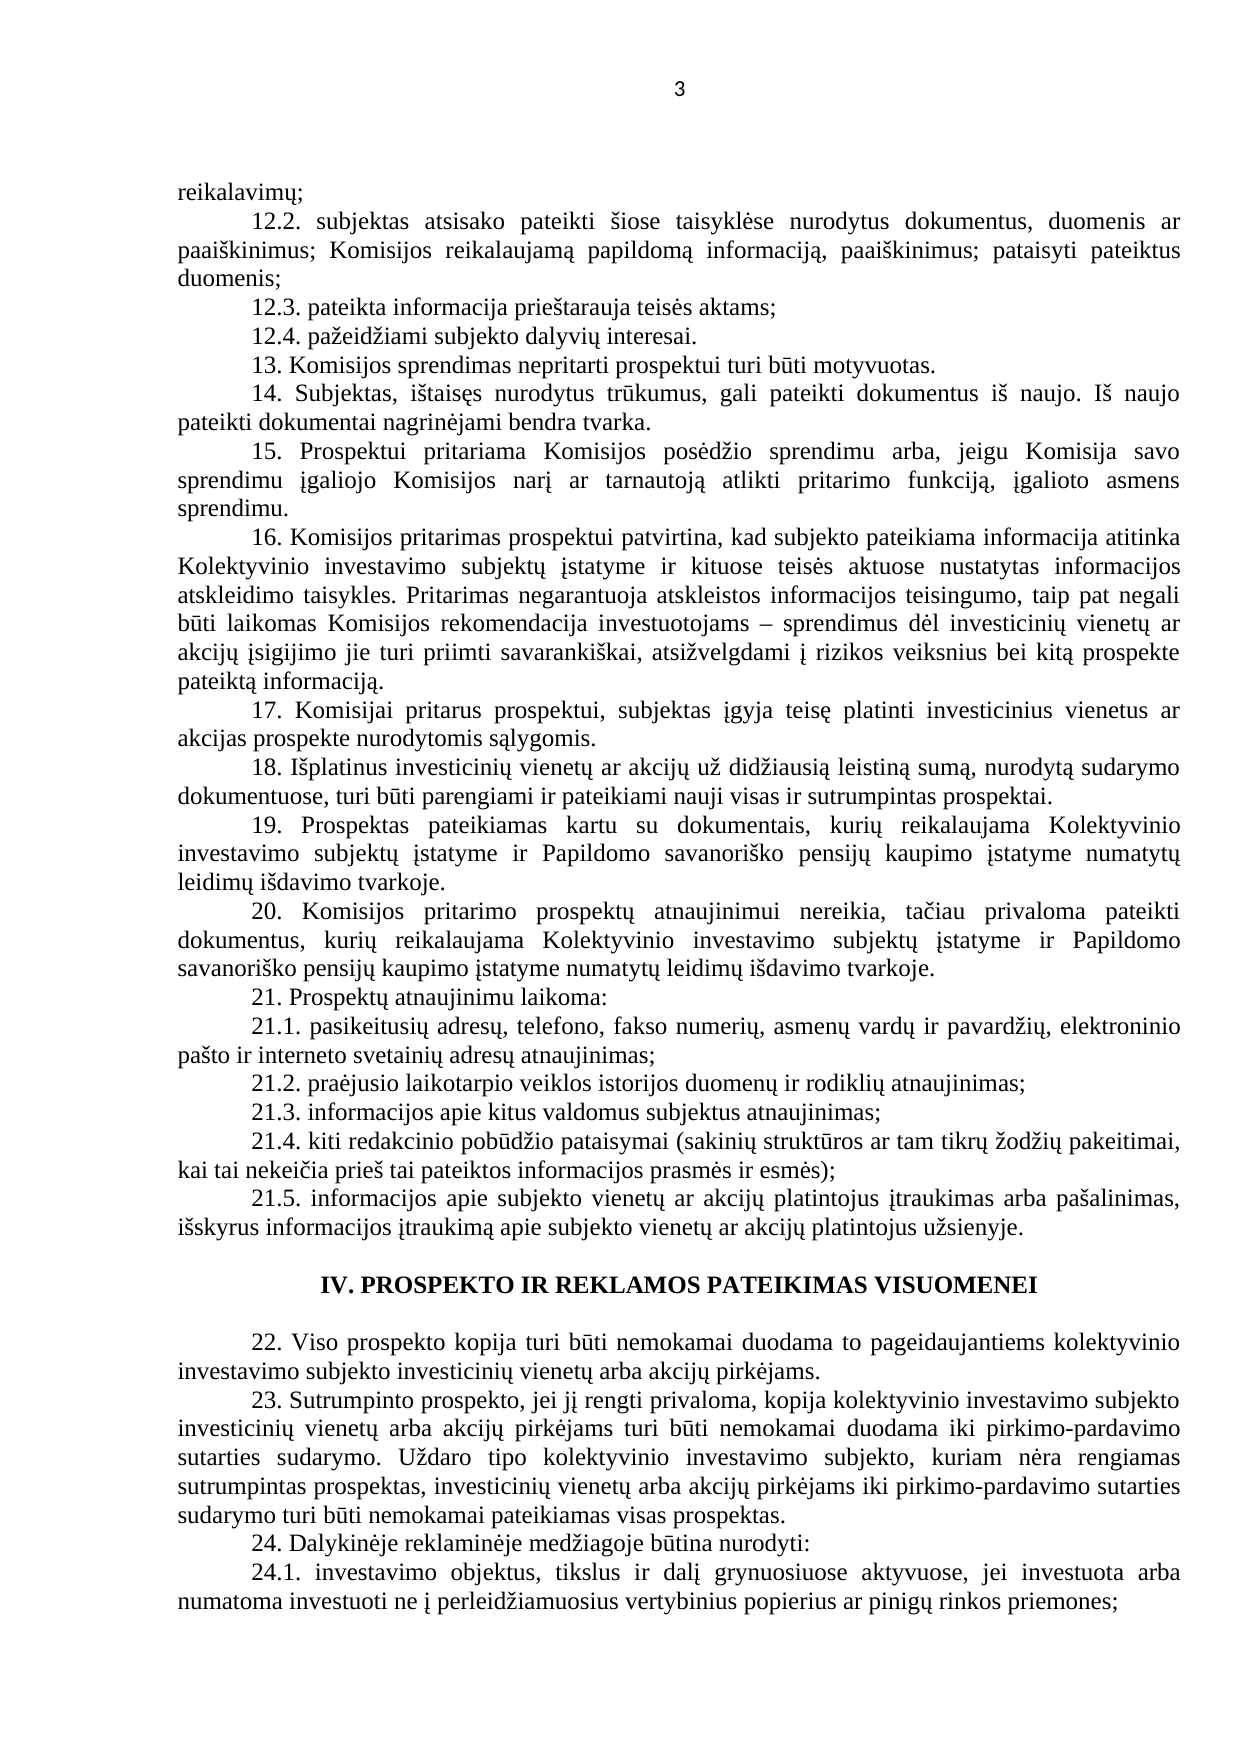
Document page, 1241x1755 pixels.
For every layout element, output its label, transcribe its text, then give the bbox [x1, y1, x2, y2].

text 20. Komisijos pritarimo prospektų atnaujinimui nereikia, tačiau privaloma pateikti dokumentus, kurių reikalaujama Kolektyvinio investavimo subjektų įstatyme ir Papildomo savanoriško pensijų kaupimo įstatyme numatytų leidimų išdavimo tvarkoje. [177, 896, 1181, 982]
text 21.5. informacijos apie subjekto vienetų ar akcijų platintojus įtraukimas arba pašalinimas, išskyrus informacijos įtraukimą apie subjekto vienetų ar akcijų platintojus užsienyje. [177, 1183, 1181, 1241]
text 19. Prospektas pateikiamas kartu su dokumentais, kurių reikalaujama Kolektyvinio investavimo subjektų įstatyme ir Papildomo savanoriško pensijų kaupimo įstatyme numatytų leidimų išdavimo tvarkoje. [177, 810, 1181, 896]
text 21.1. pasikeitusių adresų, telefono, fakso numerių, asmenų vardų ir pavardžių, elektroninio pašto ir interneto svetainių adresų atnaujinimas; [177, 1011, 1181, 1068]
text 12.4. pažeidžiami subjekto dalyvių interesai. [177, 321, 1181, 350]
text 21.3. informacijos apie kitus valdomus subjektus atnaujinimas; [177, 1097, 1181, 1126]
text IV. PROSPEKTO IR REKLAMOS PATEIKIMAS VISUOMENEI [177, 1270, 1181, 1298]
text 18. Išplatinus investicinių vienetų ar akcijų už didžiausią leistiną sumą, nurodytą sudarymo dokumentuose, turi būti parengiami ir pateikiami nauji visas ir sutrumpintas prospektai. [177, 752, 1181, 810]
text reikalavimų; [177, 177, 1181, 206]
text 24. Dalykinėje reklaminėje medžiagoje būtina nurodyti: [177, 1528, 1181, 1557]
text 12.2. subjektas atsisako pateikti šiose taisyklėse nurodytus dokumentus, duomenis ar paaiškinimus; Komisijos reikalaujamą papildomą informaciją, paaiškinimus; pataisyti pateiktus duomenis; [177, 206, 1181, 292]
text 13. Komisijos sprendimas nepritarti prospektui turi būti motyvuotas. [177, 350, 1181, 378]
text 15. Prospektui pritariama Komisijos posėdžio sprendimu arba, jeigu Komisija savo sprendimu įgaliojo Komisijos narį ar tarnautoją atlikti pritarimo funkciją, įgalioto asmens sprendimu. [177, 436, 1181, 522]
text 16. Komisijos pritarimas prospektui patvirtina, kad subjekto pateikiama informacija atitinka Kolektyvinio investavimo subjektų įstatyme ir kituose teisės aktuose nustatytas informacijos atskleidimo taisykles. Pritarimas negarantuoja atskleistos informacijos teisingumo, taip pat negali būti laikomas Komisijos rekomendacija investuotojams – sprendimus dėl investicinių vienetų ar akcijų įsigijimo jie turi priimti savarankiškai, atsižvelgdami į rizikos veiksnius bei kitą prospekte pateiktą informaciją. [177, 522, 1181, 695]
text 21.4. kiti redakcinio pobūdžio pataisymai (sakinių struktūros ar tam tikrų žodžių pakeitimai, kai tai nekeičia prieš tai pateiktos informacijos prasmės ir esmės); [177, 1126, 1181, 1183]
text 24.1. investavimo objektus, tikslus ir dalį grynuosiuose aktyvuose, jei investuota arba numatoma investuoti ne į perleidžiamuosius vertybinius popierius ar pinigų rinkos priemones; [177, 1557, 1181, 1615]
text 14. Subjektas, ištaisęs nurodytus trūkumus, gali pateikti dokumentus iš naujo. Iš naujo pateikti dokumentai nagrinėjami bendra tvarka. [177, 378, 1181, 436]
text 22. Viso prospekto kopija turi būti nemokamai duodama to pageidaujantiems kolektyvinio investavimo subjekto investicinių vienetų arba akcijų pirkėjams. [177, 1327, 1181, 1385]
text 21. Prospektų atnaujinimu laikoma: [177, 982, 1181, 1011]
text 12.3. pateikta informacija prieštarauja teisės aktams; [177, 292, 1181, 321]
text 17. Komisijai pritarus prospektui, subjektas įgyja teisę platinti investicinius vienetus ar akcijas prospekte nurodytomis sąlygomis. [177, 695, 1181, 752]
text 23. Sutrumpinto prospekto, jei jį rengti privaloma, kopija kolektyvinio investavimo subjekto investicinių vienetų arba akcijų pirkėjams turi būti nemokamai duodama iki pirkimo-pardavimo sutarties sudarymo. Uždaro tipo kolektyvinio investavimo subjekto, kuriam nėra rengiamas sutrumpintas prospektas, investicinių vienetų arba akcijų pirkėjams iki pirkimo-pardavimo sutarties sudarymo turi būti nemokamai pateikiamas visas prospektas. [177, 1385, 1181, 1528]
text 21.2. praėjusio laikotarpio veiklos istorijos duomenų ir rodiklių atnaujinimas; [177, 1068, 1181, 1097]
